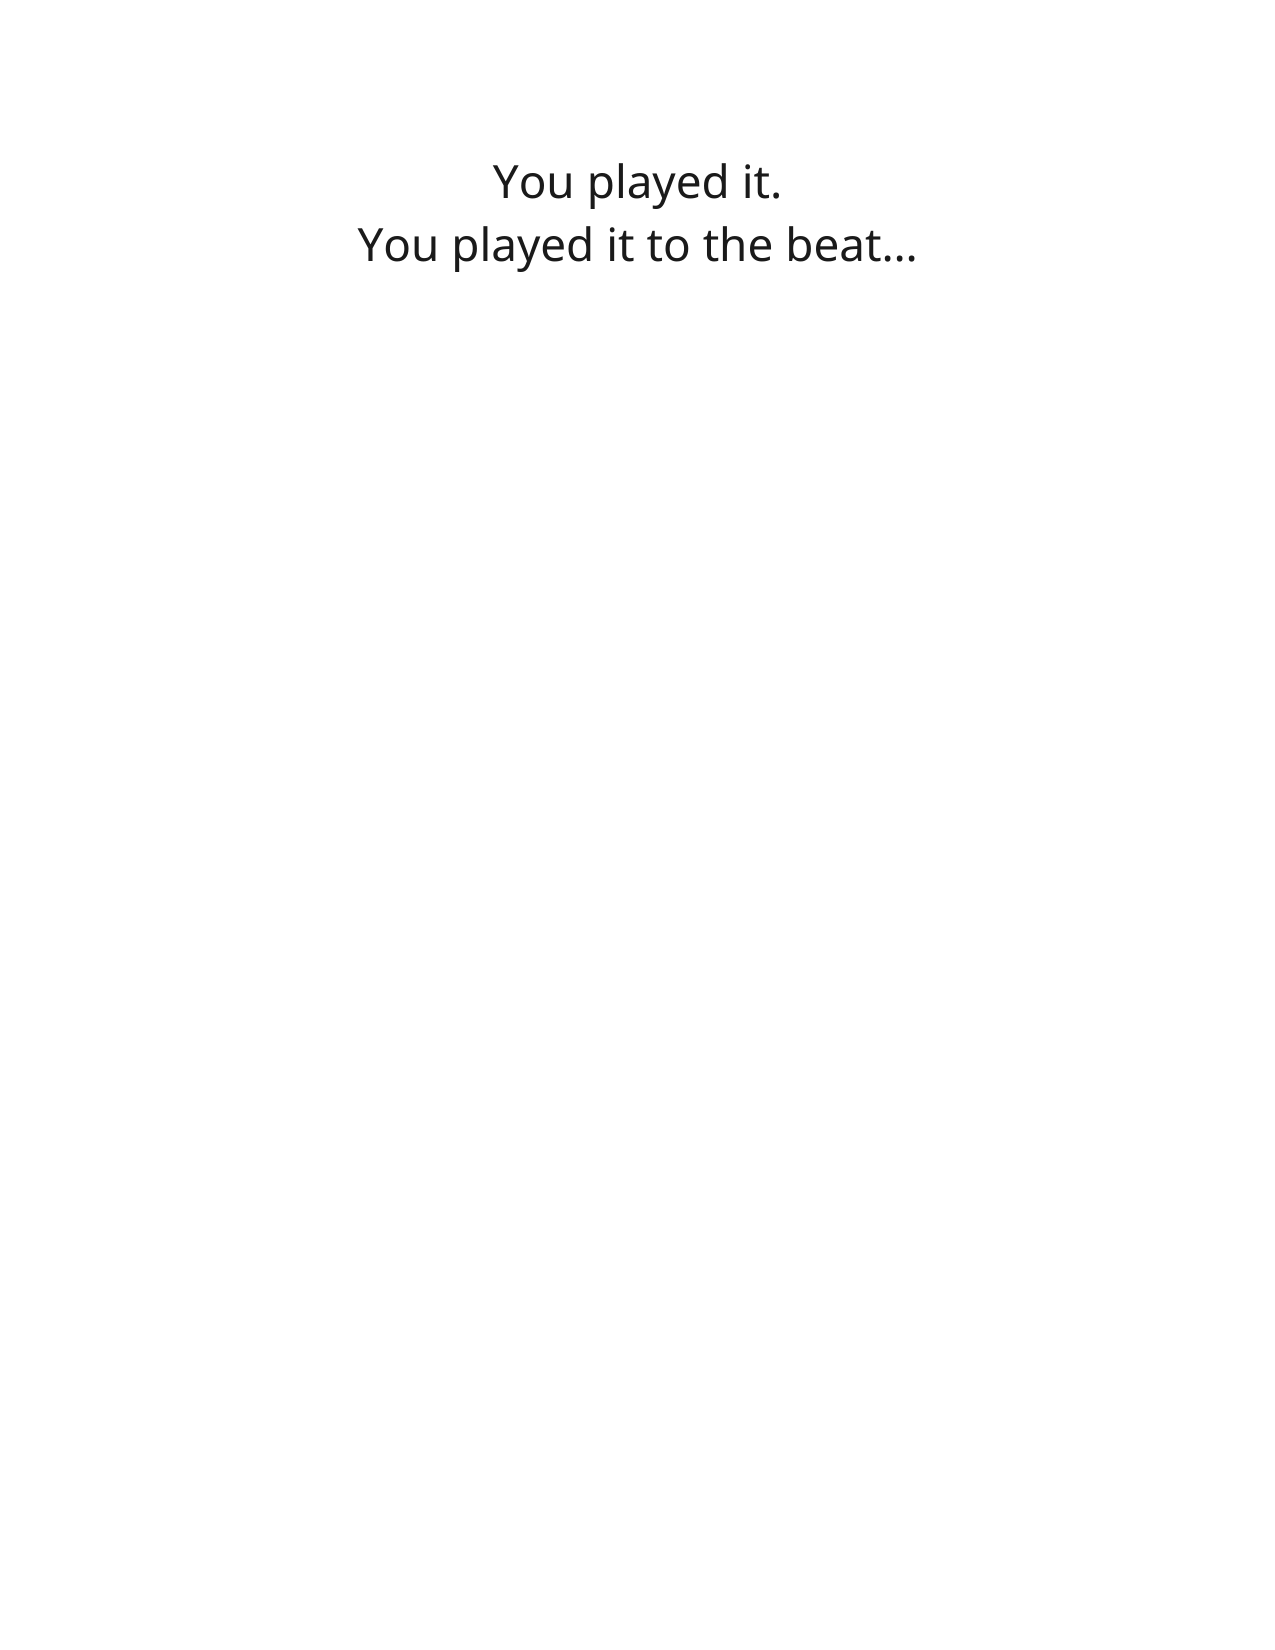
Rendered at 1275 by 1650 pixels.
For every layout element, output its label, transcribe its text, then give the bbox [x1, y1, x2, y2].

text You played it to the beat… [150, 212, 1125, 275]
text You played it. [150, 150, 1125, 212]
